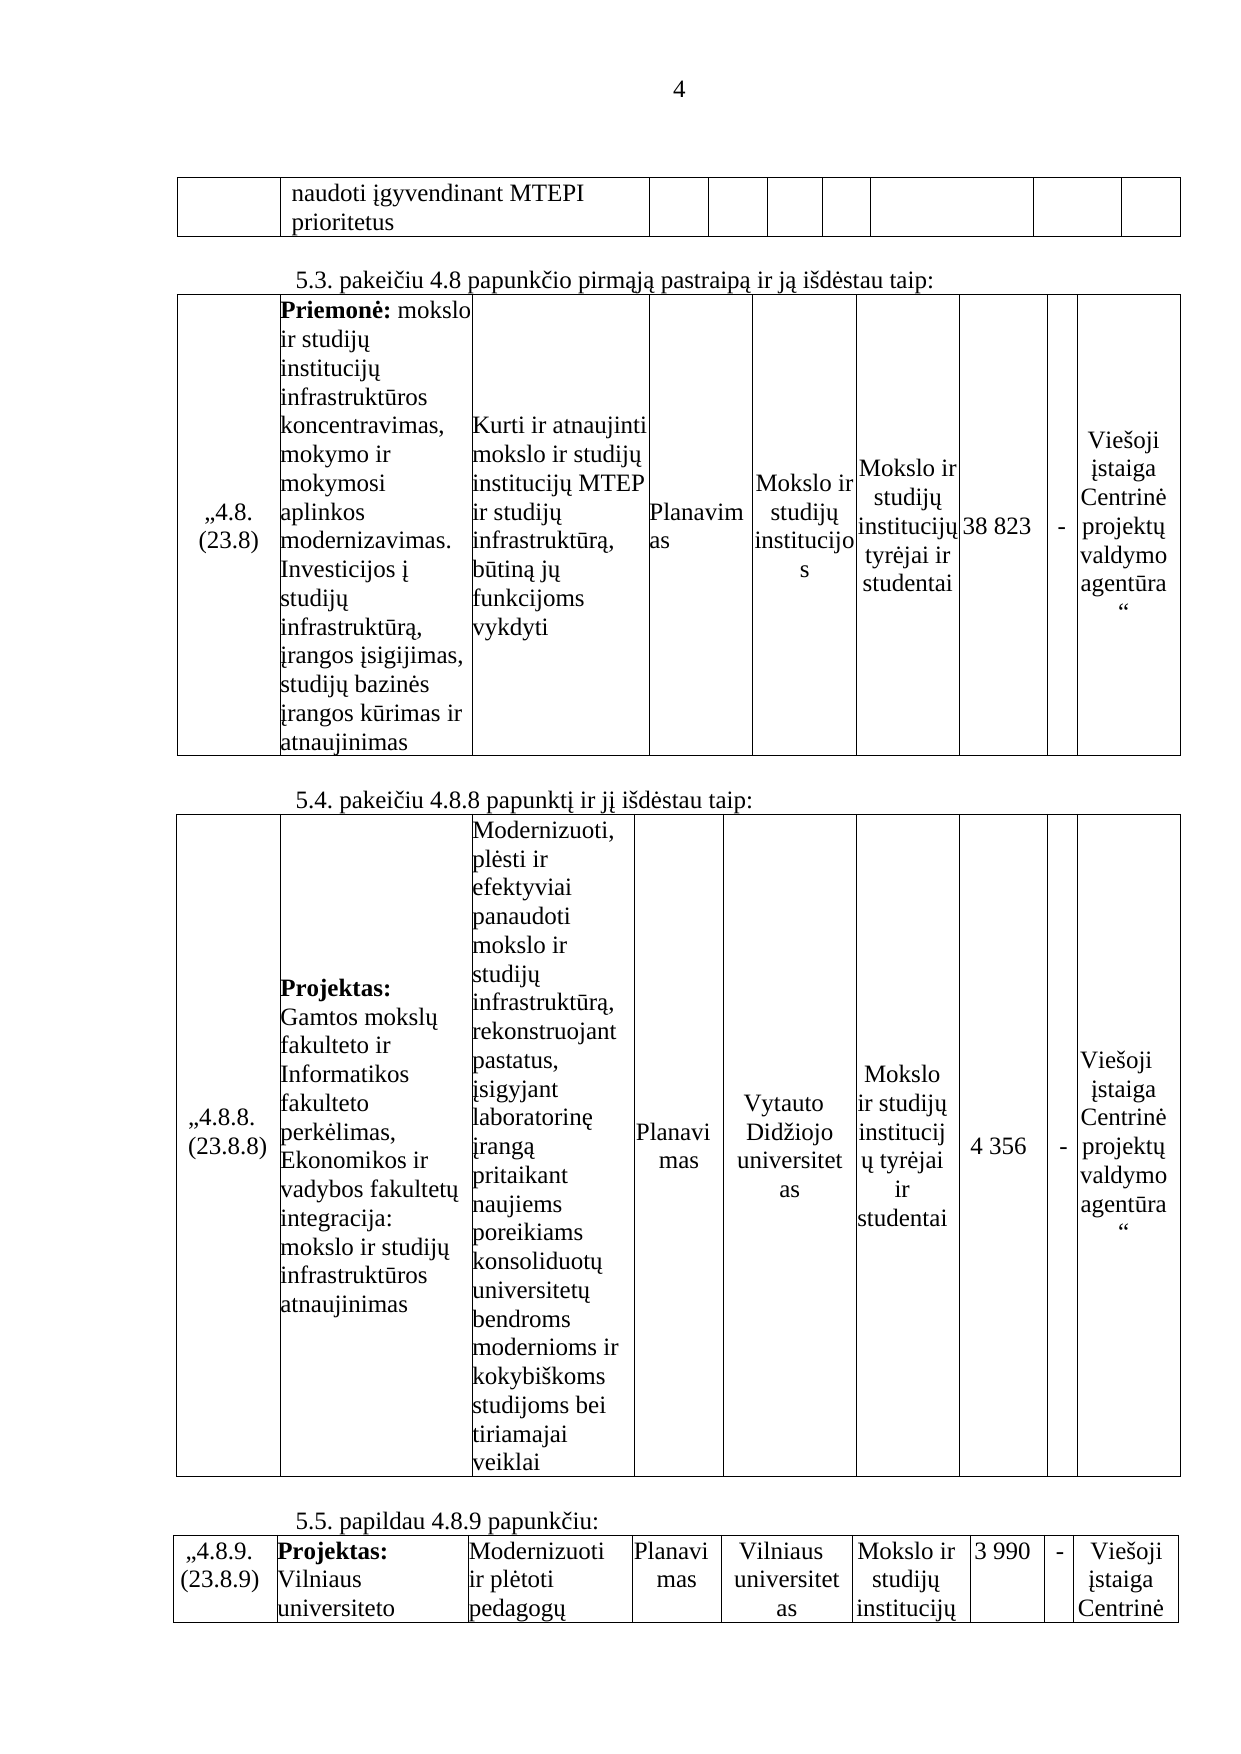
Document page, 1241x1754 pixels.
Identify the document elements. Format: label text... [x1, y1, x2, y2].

table_header Projektas: Gamtos mokslų fakulteto ir Informatikos fakulteto perkėlimas, Ekonomikos ir vadybos fakultetų integracija: mokslo ir studijų infrastruktūros atnaujinimas [281, 815, 472, 1476]
table_header [1034, 178, 1121, 236]
table_header - [1045, 1536, 1073, 1622]
table_header - [1048, 295, 1077, 755]
table_header Viešoji įstaiga Centrinė [1074, 1536, 1178, 1622]
table_header 38 823 [960, 295, 1047, 755]
table_header Modernizuoti, plėsti ir efektyviai panaudoti mokslo ir studijų infrastruktūrą, rekonstruojant pastatus, įsigyjant laboratorinę įrangą pritaikant naujiems poreikiams konsoliduotų universitetų bendroms modernioms ir kokybiškoms studijoms bei tiriamajai veiklai [473, 815, 634, 1476]
table_header Mokslo ir studijų institucijos [753, 295, 856, 755]
table_header Planavimas [650, 295, 752, 755]
table_header Planavimas [635, 815, 723, 1476]
table_header Modernizuoti ir plėtoti pedagogų [469, 1536, 632, 1622]
table_header Viešoji įstaiga Centrinė projektų valdymo agentūra“ [1078, 295, 1180, 755]
table_header - [823, 178, 870, 236]
text 5.4. pakeičiu 4.8.8 papunktį ir jį išdėstau taip: [177, 785, 1181, 814]
table_header Vytauto Didžiojo universitetas [724, 815, 856, 1476]
table_header Viešoji įstaiga Centrinė projektų valdymo agentūra“ [1078, 815, 1180, 1476]
table_header Mokslo ir studijų institucijų [853, 1536, 970, 1622]
table_header - [1048, 815, 1077, 1476]
table_header Mokslo ir studijų institucijų tyrėjai ir studentai [857, 295, 959, 755]
table_header - [768, 178, 822, 236]
table_header [871, 178, 1033, 236]
table_header Projektas: Vilniaus universiteto [278, 1536, 468, 1622]
table_header „4.8.9. (23.8.9) [174, 1536, 277, 1622]
table_header „4.8. (23.8) [178, 295, 280, 755]
text 5.3. pakeičiu 4.8 papunkčio pirmąją pastraipą ir ją išdėstau taip: [295, 266, 1181, 294]
table_header 3 990 [971, 1536, 1044, 1622]
table_header naudoti įgyvendinant MTEPI prioritetus [281, 178, 649, 236]
table_header [178, 178, 280, 236]
table_header Kurti ir atnaujinti mokslo ir studijų institucijų MTEP ir studijų infrastruktūrą, būtiną jų funkcijoms vykdyti [473, 295, 649, 755]
table_header Priemonė: mokslo ir studijų institucijų infrastruktūros koncentravimas, mokymo ir mokymosi aplinkos modernizavimas. Investicijos į studijų infrastruktūrą, įrangos įsigijimas, studijų bazinės įrangos kūrimas ir atnaujinimas [281, 295, 472, 755]
table_header - [709, 178, 767, 236]
table_header Vilniaus universitetas [722, 1536, 852, 1622]
table_header Planavimas [633, 1536, 721, 1622]
table_header „4.8.8. (23.8.8) [177, 815, 280, 1476]
table_header 4 356 [960, 815, 1047, 1476]
table_header - [650, 178, 708, 236]
text 5.5. papildau 4.8.9 papunkčiu: [295, 1506, 1181, 1535]
table_header [1122, 178, 1180, 236]
table_header Mokslo ir studijų institucijų tyrėjai ir studentai [857, 815, 959, 1476]
